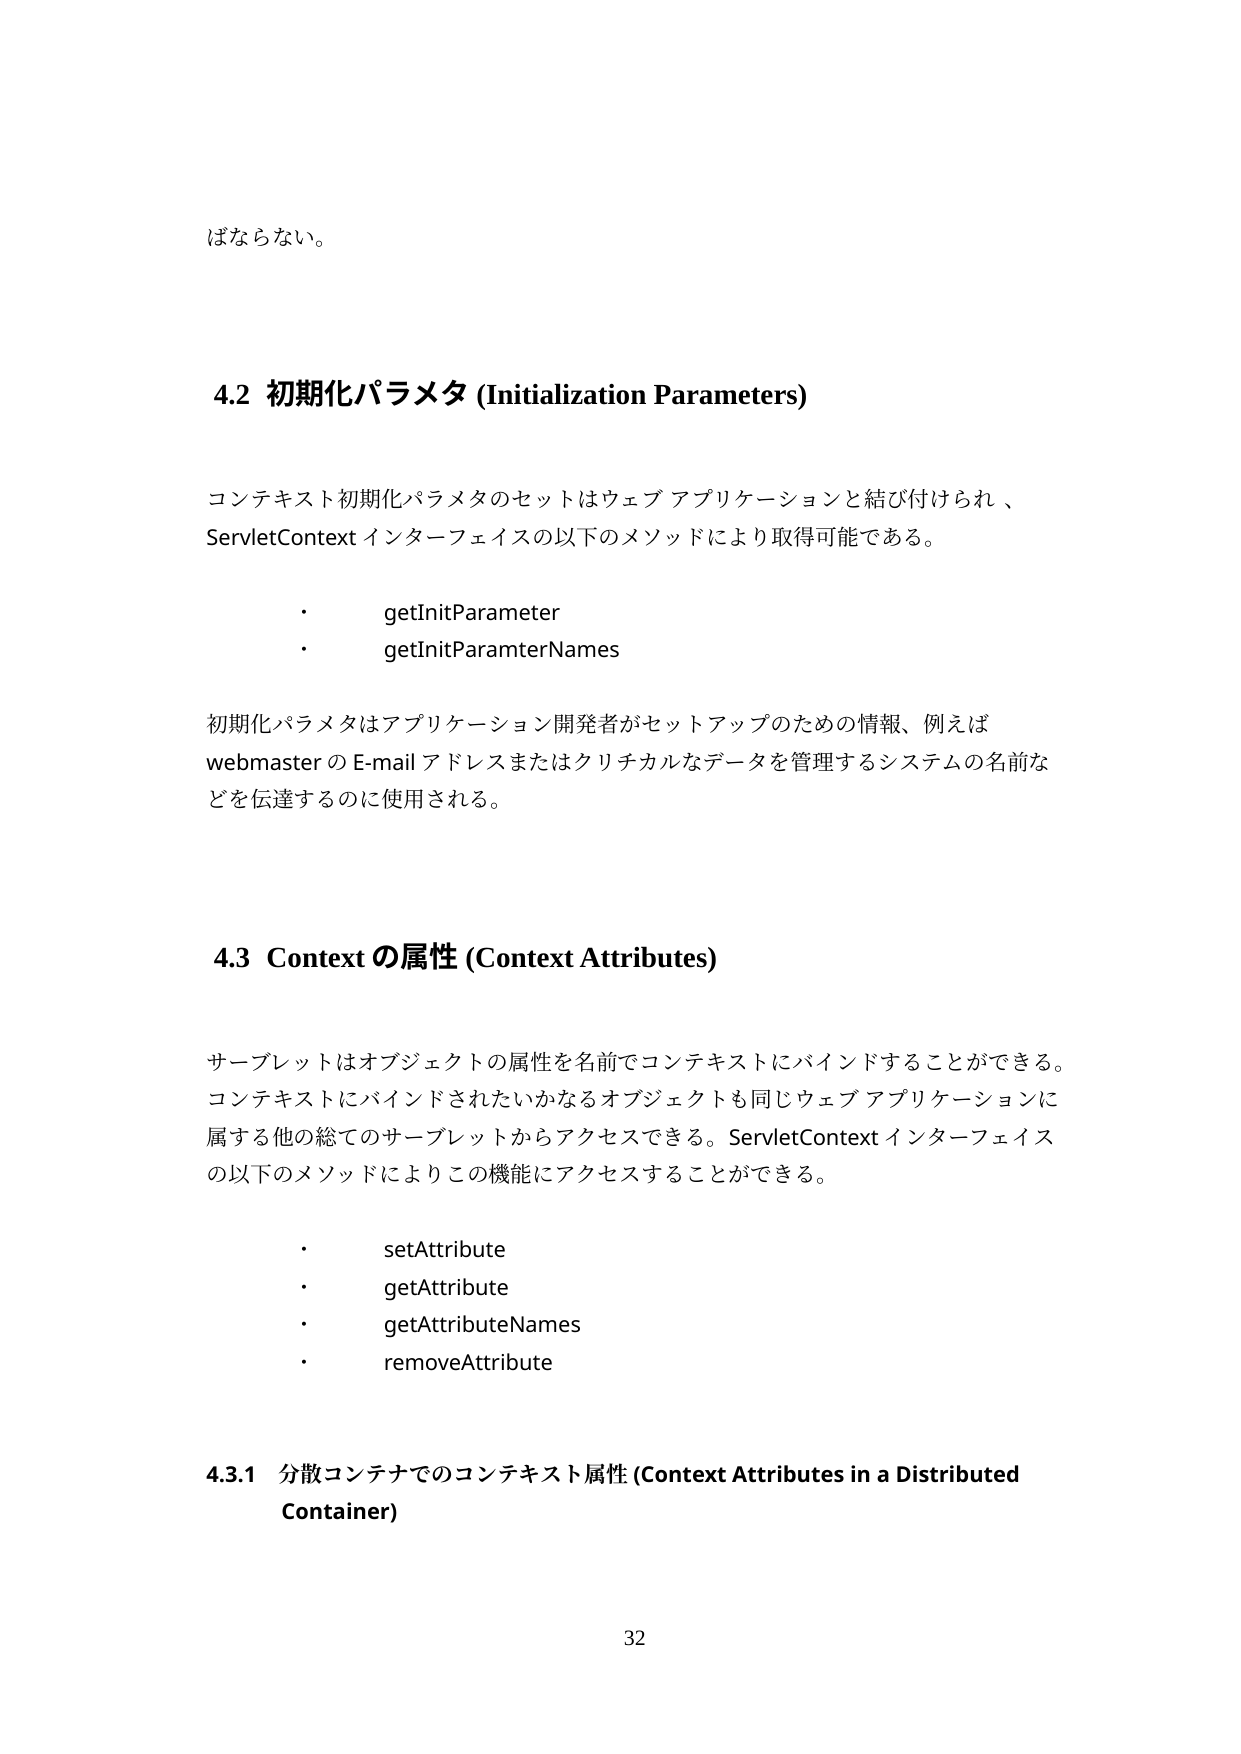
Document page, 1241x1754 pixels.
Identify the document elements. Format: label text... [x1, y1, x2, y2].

list removeAttribute [294, 1342, 1063, 1379]
list getInitParameter [294, 592, 1063, 629]
text 初期化パラメタはアプリケーション開発者がセットアップのための情報、例えばwebmasterのE-mailアドレスまたはクリチカルなデータを管理するシステムの名前などを伝達するのに使用される。 [206, 704, 1063, 817]
list getAttributeNames [294, 1304, 1063, 1342]
list getAttribute [294, 1267, 1063, 1304]
subtitle 初期化パラメタ (Initialization Parameters) [206, 354, 1063, 429]
list setAttribute [294, 1229, 1063, 1267]
text サーブレットはオブジェクトの属性を名前でコンテキストにバインドすることができる。コンテキストにバインドされたいかなるオブジェクトも同じウェブ アプリケーションに属する他の総てのサーブレットからアクセスできる。ServletContextインターフェイスの以下のメソッドによりこの機能にアクセスすることができる。 [206, 1042, 1063, 1192]
list getInitParamterNames [294, 629, 1063, 667]
subtitle Contextの属性 (Context Attributes) [206, 917, 1063, 992]
text 4.3.1 分散コンテナでのコンテキスト属性 (Context Attributes in a Distributed Container) [206, 1454, 1063, 1529]
text コンテキスト初期化パラメタのセットはウェブ アプリケーションと結び付けられ、ServletContextインターフェイスの以下のメソッドにより取得可能である。 [206, 479, 1063, 554]
text ばならない。 [206, 217, 1063, 254]
